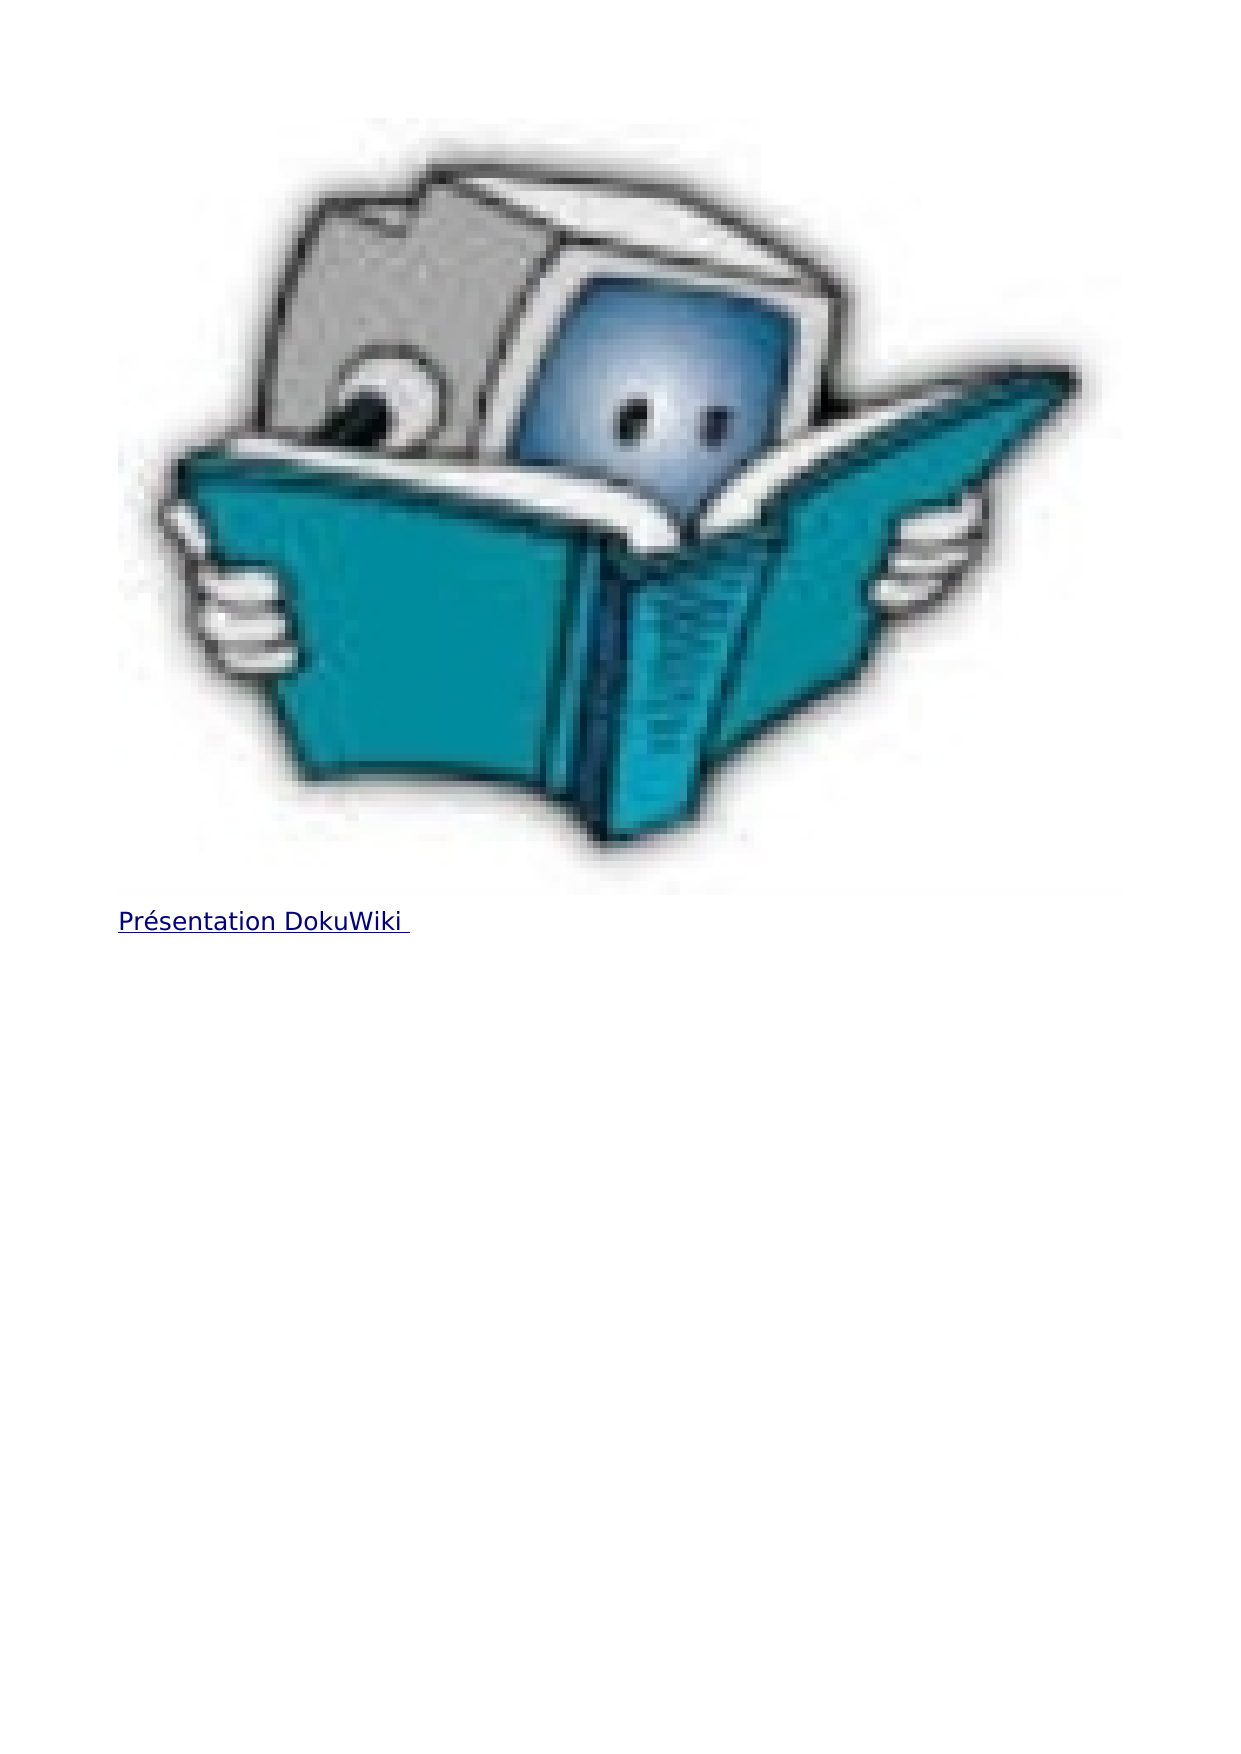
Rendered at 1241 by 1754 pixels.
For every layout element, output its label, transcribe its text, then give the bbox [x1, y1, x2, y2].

picture [118, 118, 1123, 895]
text Présentation DokuWiki [118, 907, 1122, 936]
